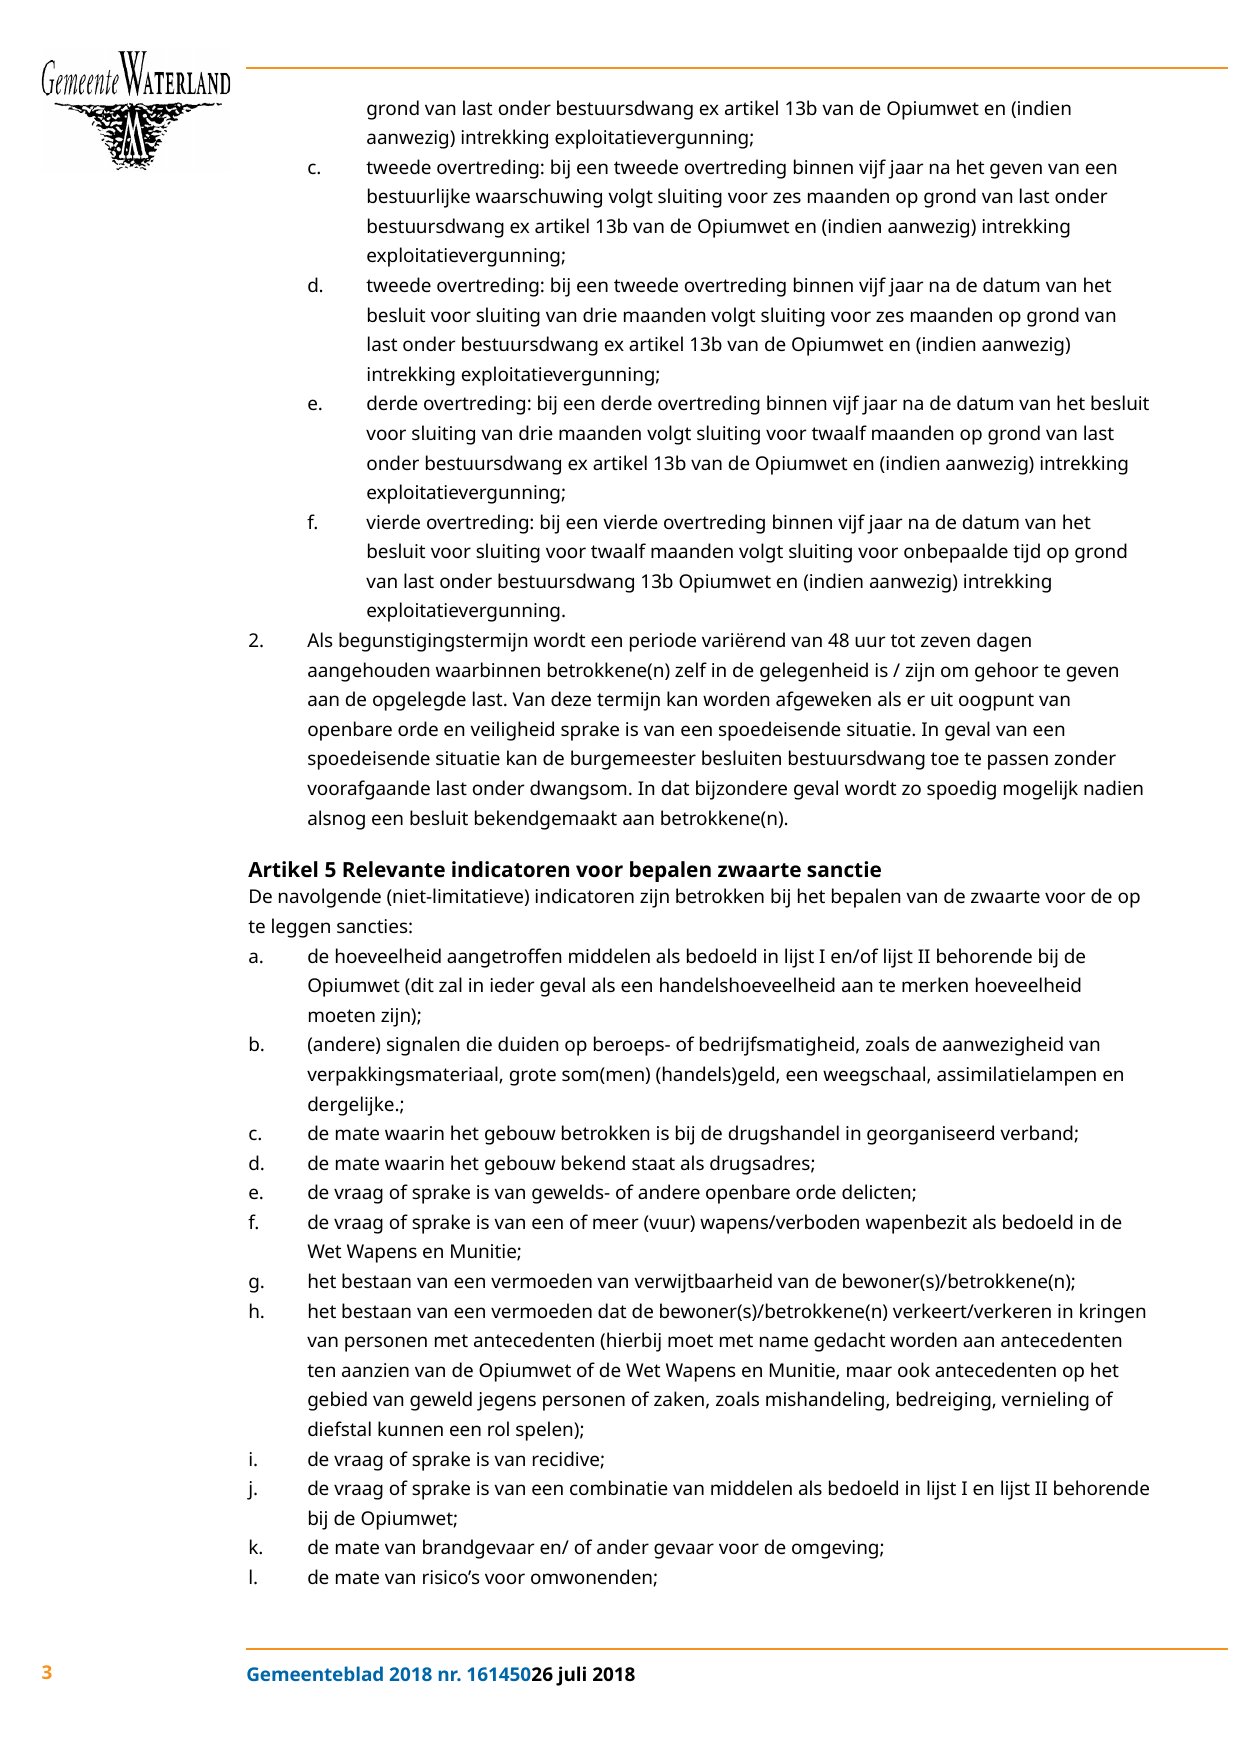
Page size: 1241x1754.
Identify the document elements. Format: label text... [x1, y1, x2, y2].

list de vraag of sprake is van recidive; [248, 1446, 1152, 1471]
list de vraag of sprake is van een of meer (vuur) wapens/verboden wapenbezit als bedoeld in de Wet Wapens en Munitie; [248, 1209, 1152, 1264]
list grond van last onder bestuursdwang ex artikel 13b van de Opiumwet en (indien aanwezig) intrekking exploitatievergunning; [307, 95, 1152, 150]
list Als begunstigingstermijn wordt een periode variërend van 48 uur tot zeven dagen aangehouden waarbinnen betrokkene(n) zelf in de gelegenheid is / zijn om gehoor te geven aan de opgelegde last. Van deze termijn kan worden afgeweken als er uit oogpunt van openbare orde en veiligheid sprake is van een spoedeisende situatie. In geval van een spoedeisende situatie kan de burgemeester besluiten bestuursdwang toe te passen zonder voorafgaande last onder dwangsom. In dat bijzondere geval wordt zo spoedig mogelijk nadien alsnog een besluit bekendgemaakt aan betrokkene(n). [248, 627, 1152, 831]
list (andere) signalen die duiden op beroeps- of bedrijfsmatigheid, zoals de aanwezigheid van verpakkingsmateriaal, grote som(men) (handels)geld, een weegschaal, assimilatielampen en dergelijke.; [248, 1032, 1152, 1116]
picture [41, 47, 231, 172]
list de mate waarin het gebouw betrokken is bij de drugshandel in georganiseerd verband; [248, 1120, 1152, 1146]
list de hoeveelheid aangetroffen middelen als bedoeld in lijst I en/of lijst II behorende bij de Opiumwet (dit zal in ieder geval als een handelshoeveelheid aan te merken hoeveelheid moeten zijn); [248, 943, 1152, 1028]
list het bestaan van een vermoeden van verwijtbaarheid van de bewoner(s)/betrokkene(n); [248, 1268, 1152, 1294]
list de mate van brandgevaar en/ of ander gevaar voor de omgeving; [248, 1534, 1152, 1560]
list vierde overtreding: bij een vierde overtreding binnen vijf jaar na de datum van het besluit voor sluiting voor twaalf maanden volgt sluiting voor onbepaalde tijd op grond van last onder bestuursdwang 13b Opiumwet en (indien aanwezig) intrekking exploitatievergunning. [307, 509, 1152, 623]
text De navolgende (niet-limitatieve) indicatoren zijn betrokken bij het bepalen van de zwaarte voor de op te leggen sancties: [248, 884, 1152, 939]
list de mate van risico’s voor omwonenden; [248, 1564, 1152, 1590]
list de vraag of sprake is van gewelds- of andere openbare orde delicten; [248, 1179, 1152, 1205]
text Artikel 5 Relevante indicatoren voor bepalen zwaarte sanctie [248, 855, 1152, 884]
list derde overtreding: bij een derde overtreding binnen vijf jaar na de datum van het besluit voor sluiting van drie maanden volgt sluiting voor twaalf maanden op grond van last onder bestuursdwang ex artikel 13b van de Opiumwet en (indien aanwezig) intrekking exploitatievergunning; [307, 391, 1152, 505]
list de mate waarin het gebouw bekend staat als drugsadres; [248, 1150, 1152, 1176]
list het bestaan van een vermoeden dat de bewoner(s)/betrokkene(n) verkeert/verkeren in kringen van personen met antecedenten (hierbij moet met name gedacht worden aan antecedenten ten aanzien van de Opiumwet of de Wet Wapens en Munitie, maar ook antecedenten op het gebied van geweld jegens personen of zaken, zoals mishandeling, bedreiging, vernieling of diefstal kunnen een rol spelen); [248, 1298, 1152, 1442]
list de vraag of sprake is van een combinatie van middelen als bedoeld in lijst I en lijst II behorende bij de Opiumwet; [248, 1475, 1152, 1531]
list tweede overtreding: bij een tweede overtreding binnen vijf jaar na de datum van het besluit voor sluiting van drie maanden volgt sluiting voor zes maanden op grond van last onder bestuursdwang ex artikel 13b van de Opiumwet en (indien aanwezig) intrekking exploitatievergunning; [307, 272, 1152, 387]
list tweede overtreding: bij een tweede overtreding binnen vijf jaar na het geven van een bestuurlijke waarschuwing volgt sluiting voor zes maanden op grond van last onder bestuursdwang ex artikel 13b van de Opiumwet en (indien aanwezig) intrekking exploitatievergunning; [307, 154, 1152, 268]
